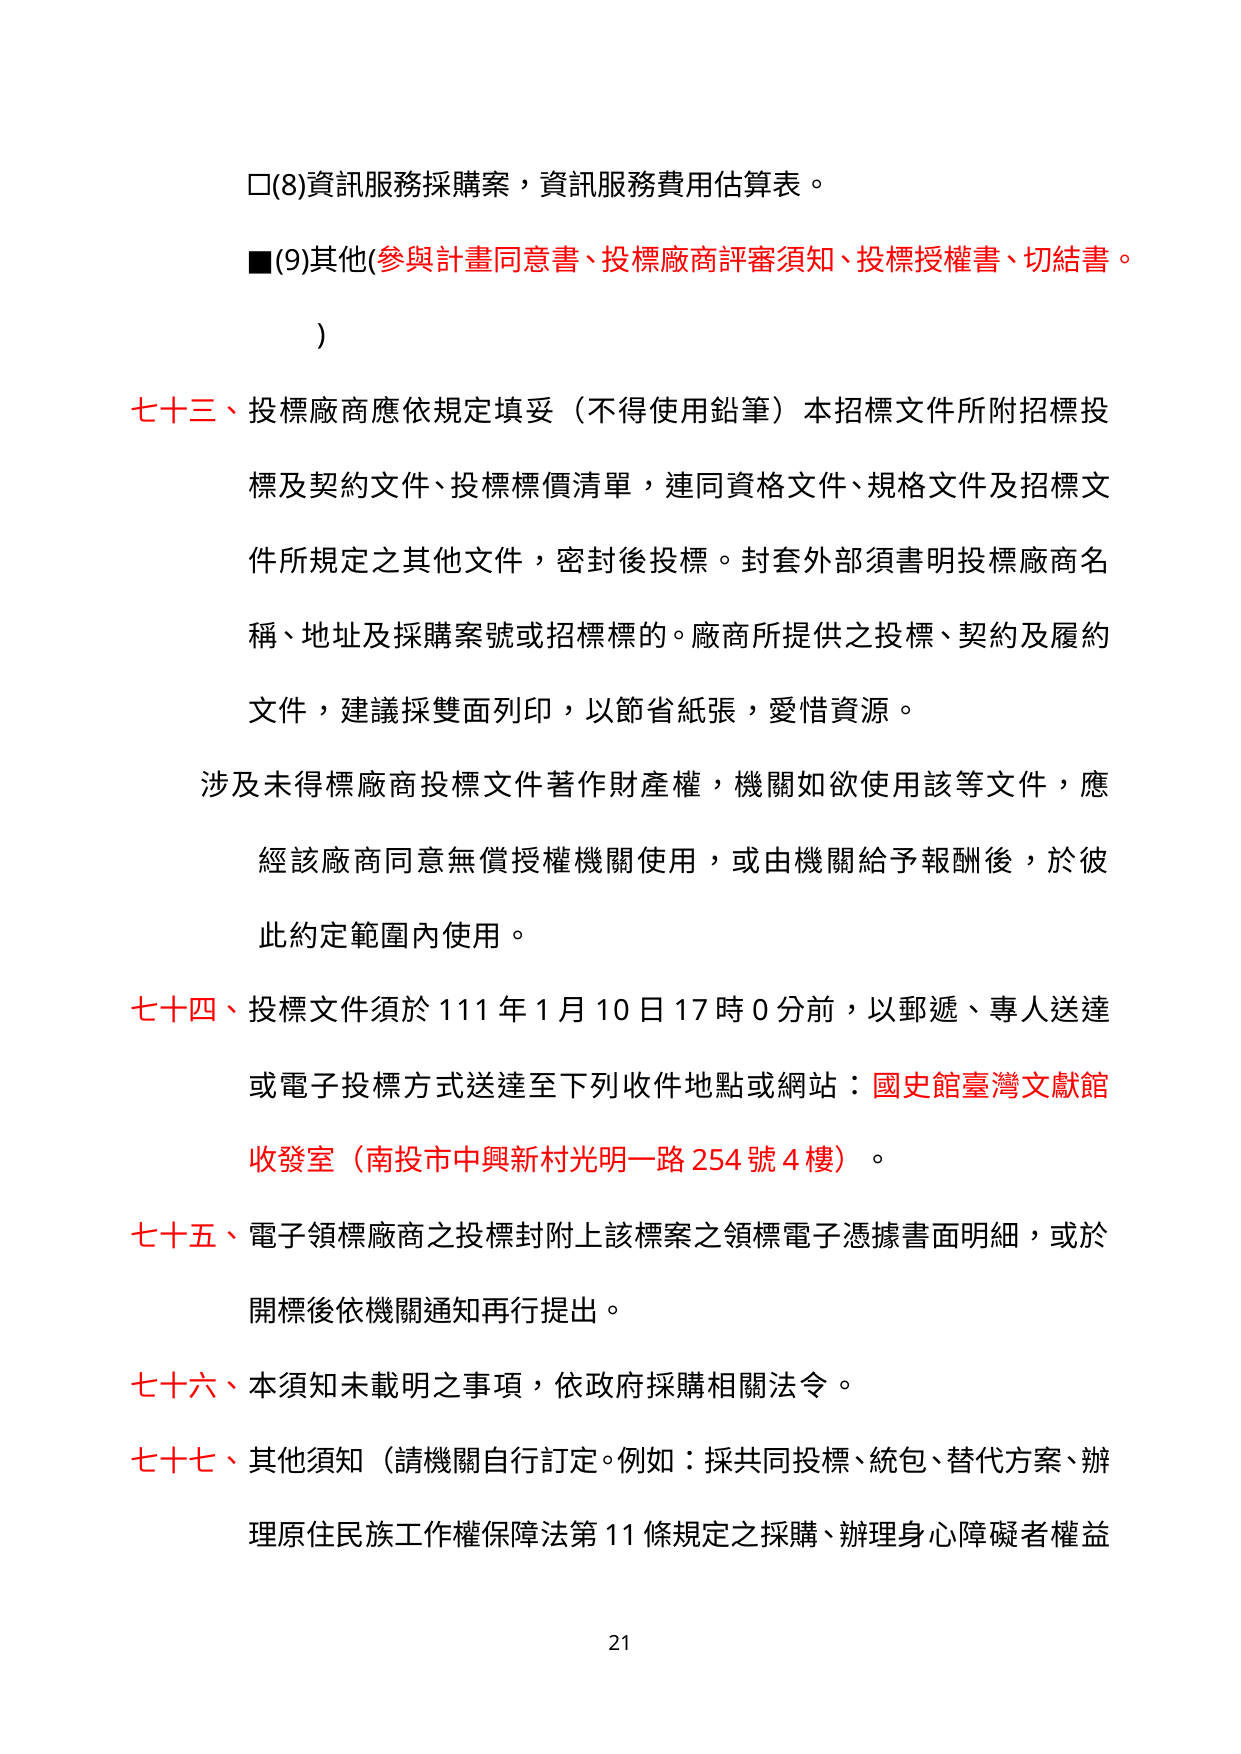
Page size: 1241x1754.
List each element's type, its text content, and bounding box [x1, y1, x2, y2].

list 其他須知（請機關自行訂定。例如：採共同投標、統包、替代方案、辦理原住民族工作權保障法第11條規定之採購、辦理身心障礙者權益 [130, 1421, 1110, 1571]
list 本須知未載明之事項，依政府採購相關法令。 [130, 1346, 1110, 1421]
list 投標廠商應依規定填妥（不得使用鉛筆）本招標文件所附招標投標及契約文件、投標標價清單，連同資格文件、規格文件及招標文件所規定之其他文件，密封後投標。封套外部須書明投標廠商名稱、地址及採購案號或招標標的。廠商所提供之投標、契約及履約文件，建議採雙面列印，以節省紙張，愛惜資源。 [130, 371, 1110, 746]
list 投標文件須於111年1月10日17時0分前，以郵遞、專人送達或電子投標方式送達至下列收件地點或網站：國史館臺灣文獻館收發室（南投市中興新村光明一路254號4樓）。 [130, 971, 1110, 1196]
text (8)資訊服務採購案，資訊服務費用估算表。 [246, 146, 1110, 221]
text 涉及未得標廠商投標文件著作財產權，機關如欲使用該等文件，應經該廠商同意無償授權機關使用，或由機關給予報酬後，於彼此約定範圍內使用。 [130, 746, 1110, 971]
list 電子領標廠商之投標封附上該標案之領標電子憑據書面明細，或於開標後依機關通知再行提出。 [130, 1196, 1110, 1346]
text ■(9)其他(參與計畫同意書、投標廠商評審須知、投標授權書、切結書。) [246, 221, 1110, 371]
